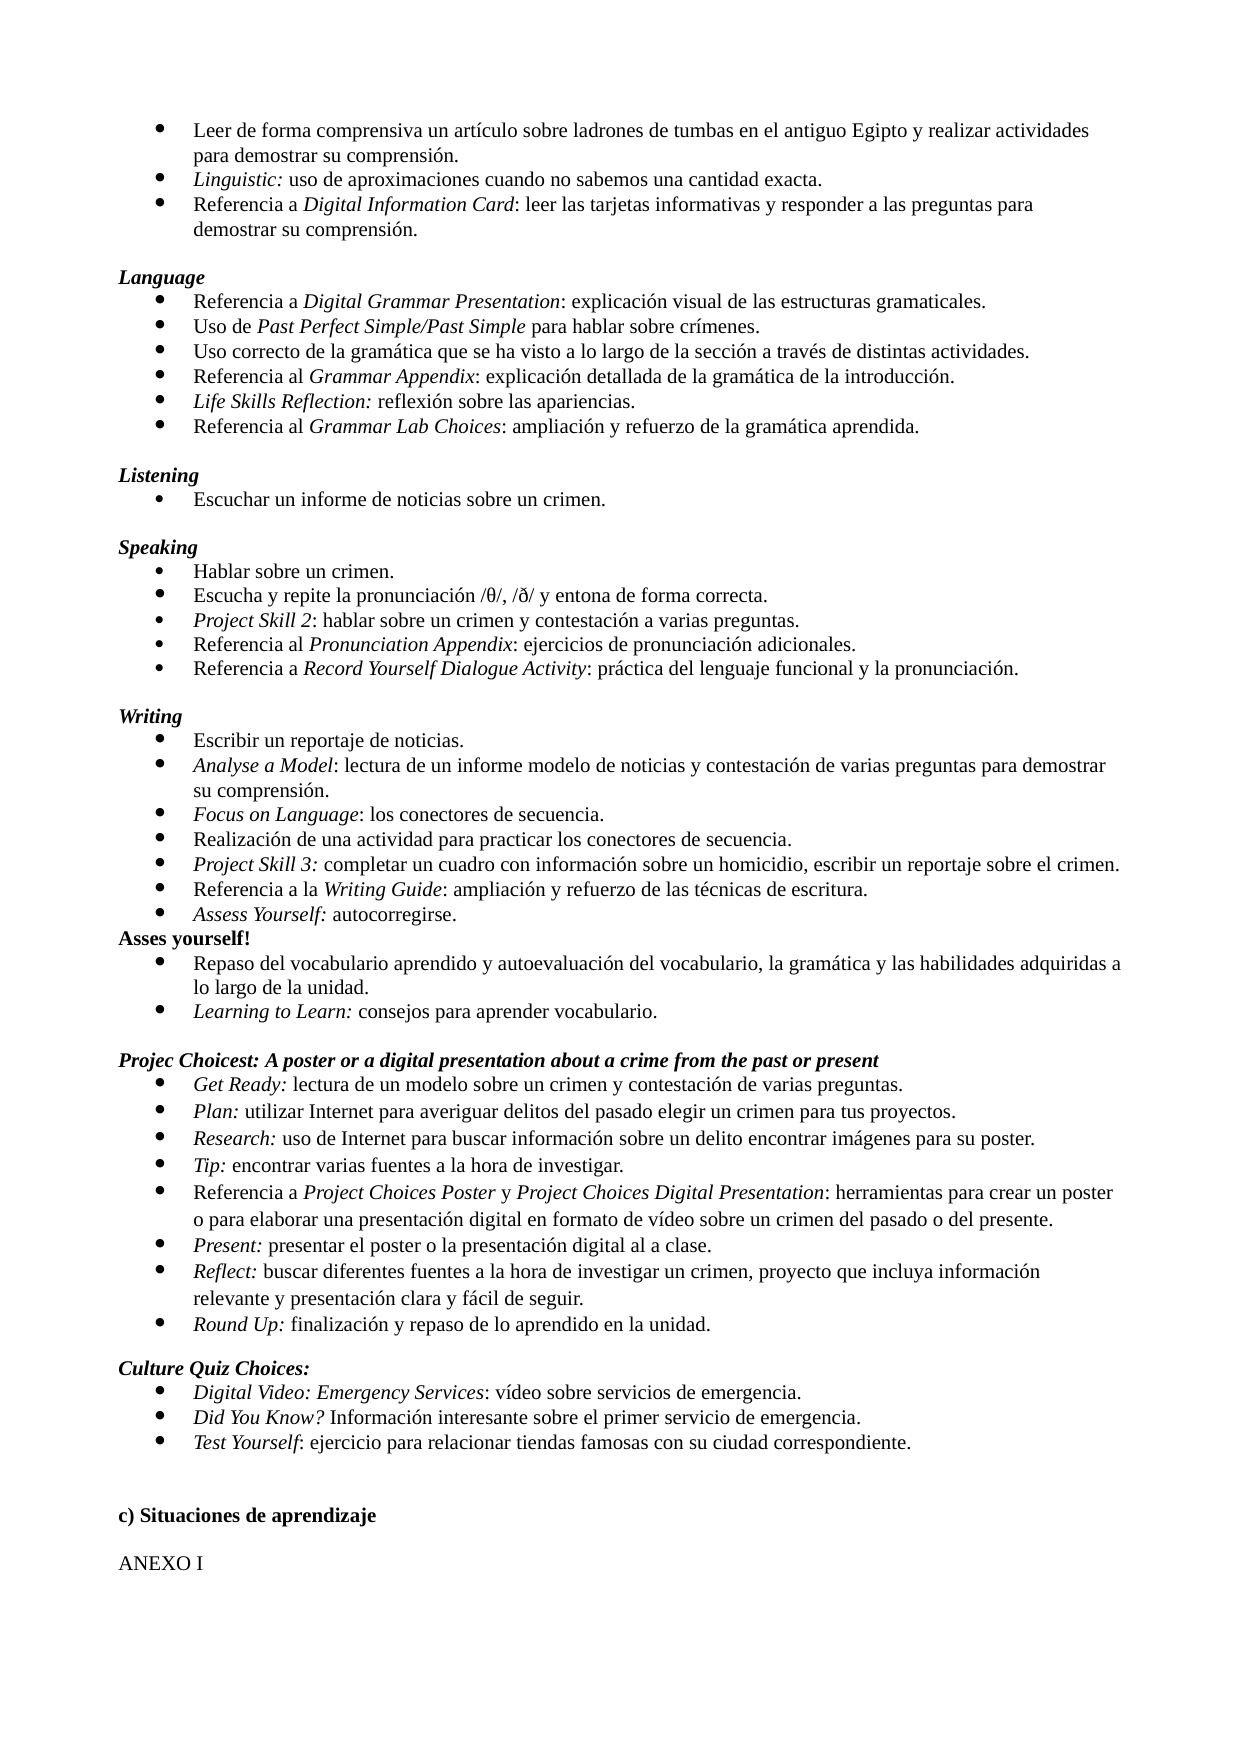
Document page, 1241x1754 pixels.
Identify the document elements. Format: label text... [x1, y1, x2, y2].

list Plan: utilizar Internet para averiguar delitos del pasado elegir un crimen para tus proyectos. [156, 1099, 1122, 1124]
list Digital Video: Emergency Services: vídeo sobre servicios de emergencia. [156, 1380, 1122, 1405]
list Get Ready: lectura de un modelo sobre un crimen y contestación de varias preguntas. [156, 1072, 1122, 1097]
list Escribir un reportaje de noticias. [156, 728, 1122, 753]
list Life Skills Reflection: reflexión sobre las apariencias. [156, 389, 1122, 413]
list Did You Know? Información interesante sobre el primer servicio de emergencia. [156, 1405, 1122, 1429]
list Learning to Learn: consejos para aprender vocabulario. [156, 999, 1122, 1024]
text Projec Choicest: A poster or a digital presentation about a crime from the past or present [118, 1048, 1122, 1072]
list Test Yourself: ejercicio para relacionar tiendas famosas con su ciudad correspondiente. [156, 1429, 1122, 1454]
subtitle Listening [118, 462, 1122, 487]
subtitle Escuchar un informe de noticias sobre un crimen. [156, 487, 1122, 511]
list Realización de una actividad para practicar los conectores de secuencia. [156, 827, 1122, 852]
list Research: uso de Internet para buscar información sobre un delito encontrar imágenes para su poster. [156, 1126, 1122, 1151]
list Leer de forma comprensiva un artículo sobre ladrones de tumbas en el antiguo Egipto y realizar actividades para demostrar su comprensión. [156, 118, 1122, 167]
subtitle Hablar sobre un crimen. [156, 559, 1122, 583]
subtitle Referencia al Pronunciation Appendix: ejercicios de pronunciación adicionales. [156, 632, 1122, 656]
list Referencia al Grammar Lab Choices: ampliación y refuerzo de la gramática aprendida. [156, 413, 1122, 438]
list Referencia al Grammar Appendix: explicación detallada de la gramática de la introducción. [156, 364, 1122, 389]
text Writing [118, 704, 1122, 728]
list Tip: encontrar varias fuentes a la hora de investigar. [156, 1153, 1122, 1178]
list Present: presentar el poster o la presentación digital al a clase. [156, 1233, 1122, 1257]
list Referencia a Digital Grammar Presentation: explicación visual de las estructuras gramaticales. [156, 289, 1122, 314]
list Repaso del vocabulario aprendido y autoevaluación del vocabulario, la gramática y las habilidades adquiridas a lo largo de la unidad. [156, 950, 1122, 999]
text Language [118, 265, 1122, 289]
text c) Situaciones de aprendizaje [118, 1503, 1122, 1527]
text Culture Quiz Choices: [118, 1356, 1122, 1380]
list Reflect: buscar diferentes fuentes a la hora de investigar un crimen, proyecto que incluya información relevante y presentación clara y fácil de seguir. [156, 1259, 1122, 1310]
list Assess Yourself: autocorregirse. [156, 901, 1122, 926]
list Uso de Past Perfect Simple/Past Simple para hablar sobre crímenes. [156, 314, 1122, 339]
list Project Skill 3: completar un cuadro con información sobre un homicidio, escribir un reportaje sobre el crimen. [156, 852, 1122, 877]
subtitle Speaking [118, 535, 1122, 559]
subtitle Project Skill 2: hablar sobre un crimen y contestación a varias preguntas. [156, 608, 1122, 632]
list Linguistic: uso de aproximaciones cuando no sabemos una cantidad exacta. [156, 167, 1122, 192]
text Asses yourself! [118, 926, 1122, 950]
list Referencia a Digital Information Card: leer las tarjetas informativas y responder a las preguntas para demostrar su comprensión. [156, 192, 1122, 241]
text ANEXO I [118, 1551, 1122, 1575]
list Round Up: finalización y repaso de lo aprendido en la unidad. [156, 1312, 1122, 1337]
list Uso correcto de la gramática que se ha visto a lo largo de la sección a través de distintas actividades. [156, 339, 1122, 364]
list Focus on Language: los conectores de secuencia. [156, 802, 1122, 827]
list Referencia a la Writing Guide: ampliación y refuerzo de las técnicas de escritura. [156, 877, 1122, 901]
subtitle Escucha y repite la pronunciación /θ/, /ð/ y entona de forma correcta. [156, 583, 1122, 608]
list Referencia a Project Choices Poster y Project Choices Digital Presentation: herramientas para crear un poster o para elaborar una presentación digital en formato de vídeo sobre un crimen del pasado o del presente. [156, 1180, 1122, 1231]
list Referencia a Record Yourself Dialogue Activity: práctica del lenguaje funcional y la pronunciación. [156, 656, 1122, 680]
list Analyse a Model: lectura de un informe modelo de noticias y contestación de varias preguntas para demostrar su comprensión. [156, 753, 1122, 802]
